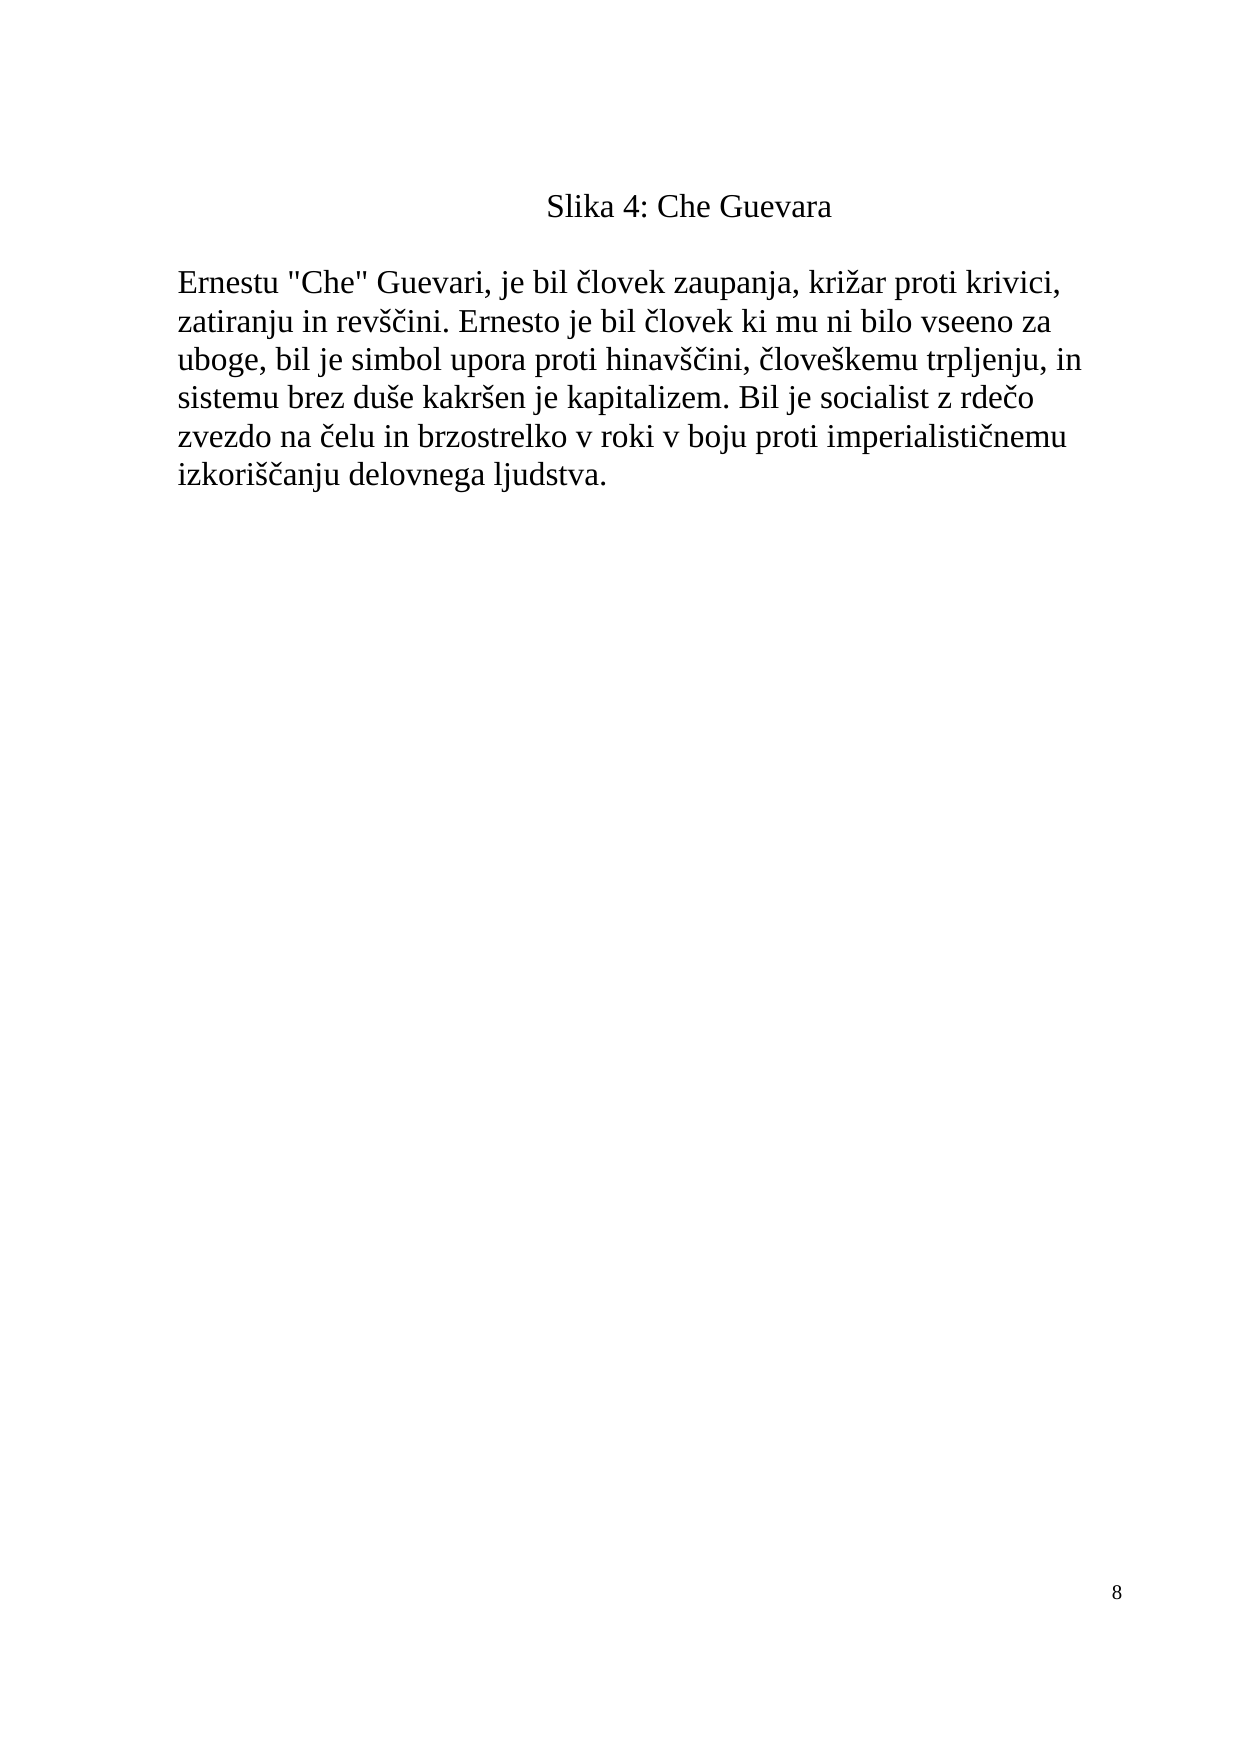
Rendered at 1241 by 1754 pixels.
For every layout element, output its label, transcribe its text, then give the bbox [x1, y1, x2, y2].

text Ernestu "Che" Guevari, je bil človek zaupanja, križar proti krivici, zatiranju in revščini. Ernesto je bil človek ki mu ni bilo vseeno za uboge, bil je simbol upora proti hinavščini, človeškemu trpljenju, in sistemu brez duše kakršen je kapitalizem. Bil je socialist z rdečo zvezdo na čelu in brzostrelko v roki v boju proti imperialističnemu izkoriščanju delovnega ljudstva. [177, 263, 1122, 493]
subtitle Slika 4: Che Guevara [546, 186, 1122, 224]
